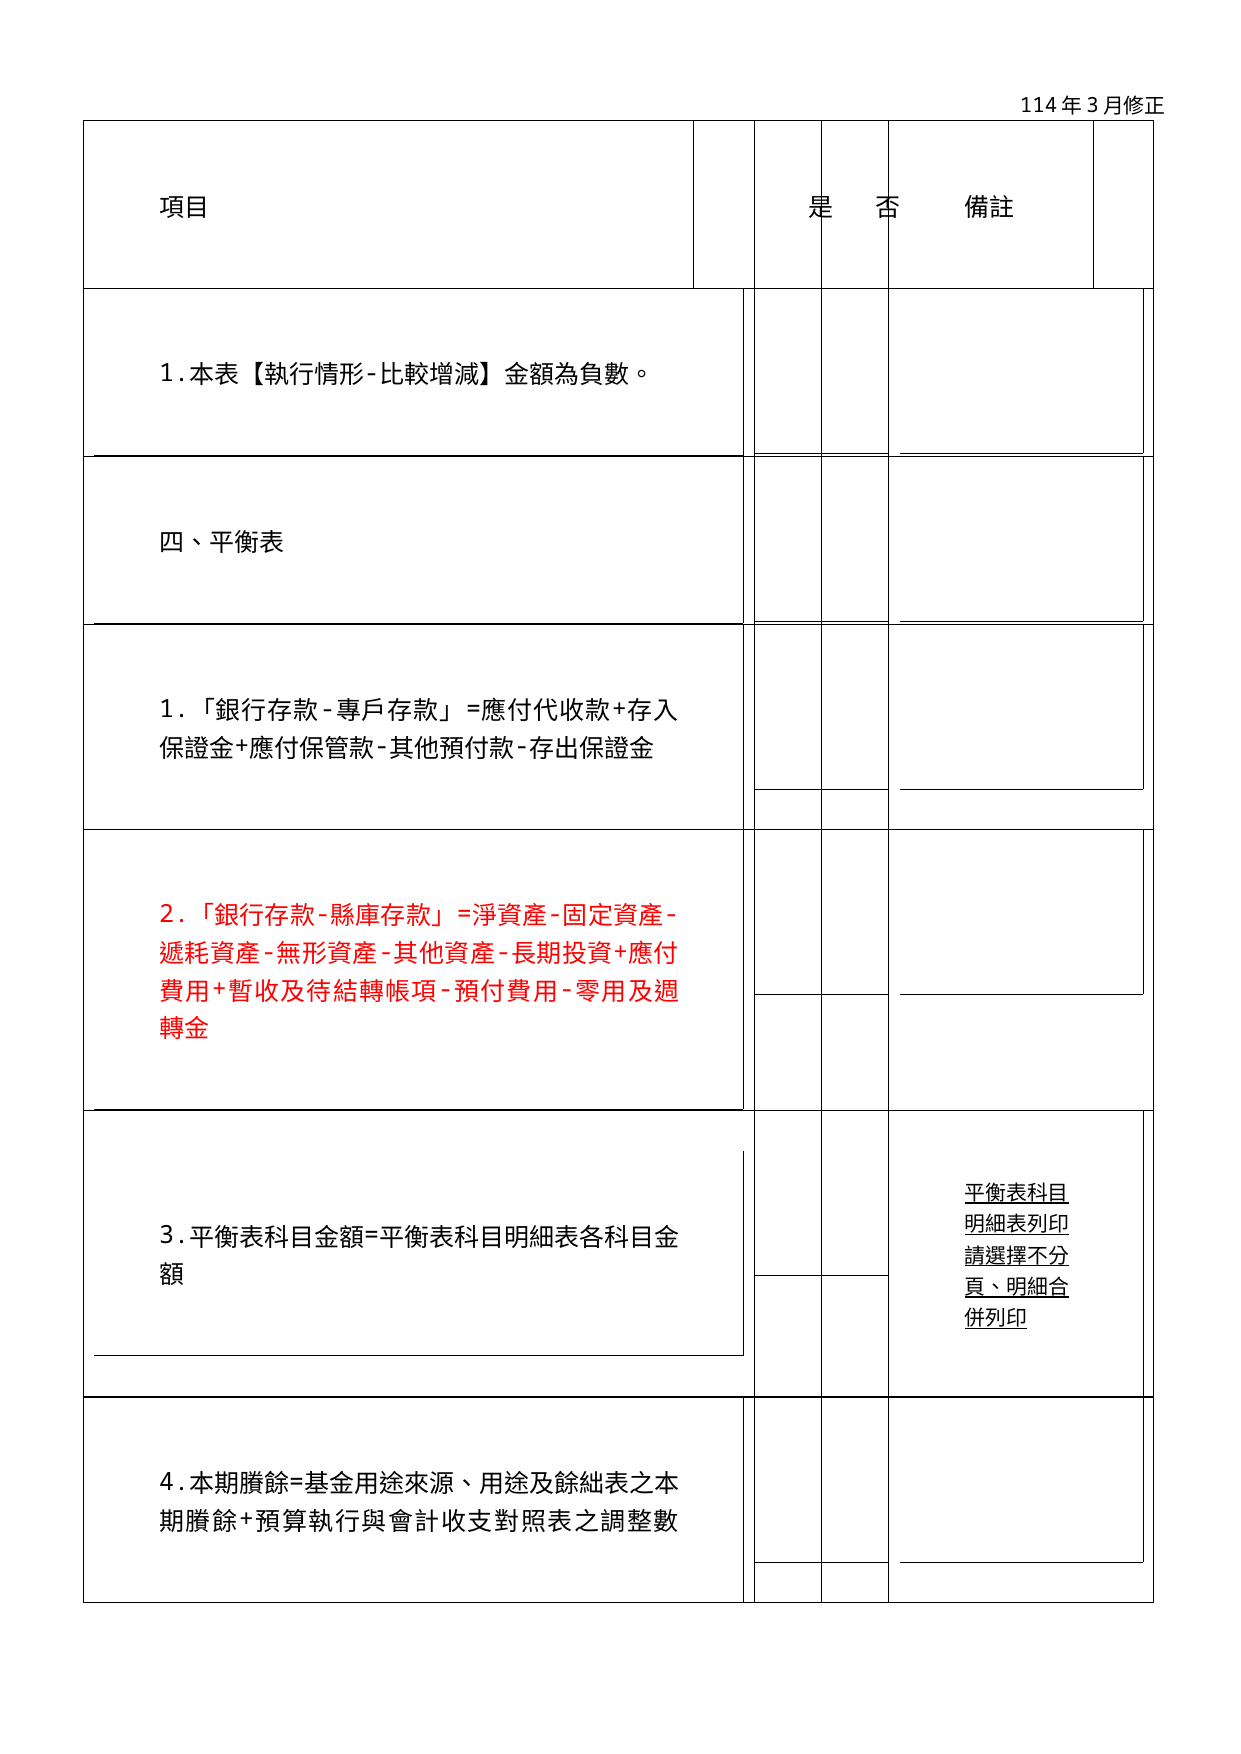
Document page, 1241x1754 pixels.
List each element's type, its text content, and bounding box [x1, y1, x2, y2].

table_cell 1.本表【執行情形-比較增減】金額為負數。 [84, 289, 743, 456]
table_cell [744, 457, 754, 623]
table_cell 2.「銀行存款-縣庫存款」=淨資產-固定資產-遞耗資產-無形資產-其他資產-長期投資+應付費用+暫收及待結轉帳項-預付費用-零用及週轉金 [84, 830, 743, 1109]
table_cell [822, 1398, 888, 1562]
table_cell [889, 457, 1153, 623]
table_header 備註 [1094, 121, 1153, 288]
table_cell 4.本期賸餘=基金用途來源、用途及餘絀表之本期賸餘+預算執行與會計收支對照表之調整數 [84, 1398, 743, 1602]
table_header 是 [755, 121, 821, 288]
table_cell [755, 1276, 821, 1396]
table_header 否 [822, 121, 888, 288]
table_cell [755, 457, 821, 621]
table_cell 四、平衡表 [84, 457, 743, 623]
table_cell [755, 1111, 821, 1275]
table_header 項目 [84, 121, 693, 288]
table_cell [822, 1563, 888, 1602]
table_cell [755, 790, 821, 829]
table_header [694, 121, 754, 288]
table_cell [822, 289, 888, 453]
table_cell [822, 457, 888, 621]
table_cell [755, 1563, 821, 1602]
table_cell [822, 1276, 888, 1396]
table_cell [744, 1398, 754, 1602]
table_cell [889, 289, 1153, 456]
table_cell [744, 830, 754, 1109]
table_cell [822, 1111, 888, 1275]
table_cell 平衡表科目明細表列印請選擇不分頁、明細合併列印 [889, 1111, 1143, 1396]
table_cell [755, 830, 821, 994]
table_cell [822, 830, 888, 994]
table_cell [755, 625, 821, 789]
table_cell [889, 625, 1153, 829]
table_cell [755, 1398, 821, 1562]
table_header 備註 [889, 121, 1093, 288]
table_cell 3.平衡表科目金額=平衡表科目明細表各科目金額 [84, 1111, 754, 1396]
table_cell [889, 830, 1153, 1109]
table_cell 1.「銀行存款-專戶存款」=應付代收款+存入保證金+應付保管款-其他預付款-存出保證金 [84, 625, 743, 829]
table_cell [755, 289, 821, 453]
table_cell [822, 790, 888, 829]
table_cell [744, 289, 754, 456]
table_cell [822, 995, 888, 1109]
table_cell [755, 995, 821, 1109]
table_cell [822, 625, 888, 789]
table_cell [889, 1398, 1153, 1602]
table_cell [1144, 1111, 1153, 1396]
table_cell [744, 625, 754, 829]
